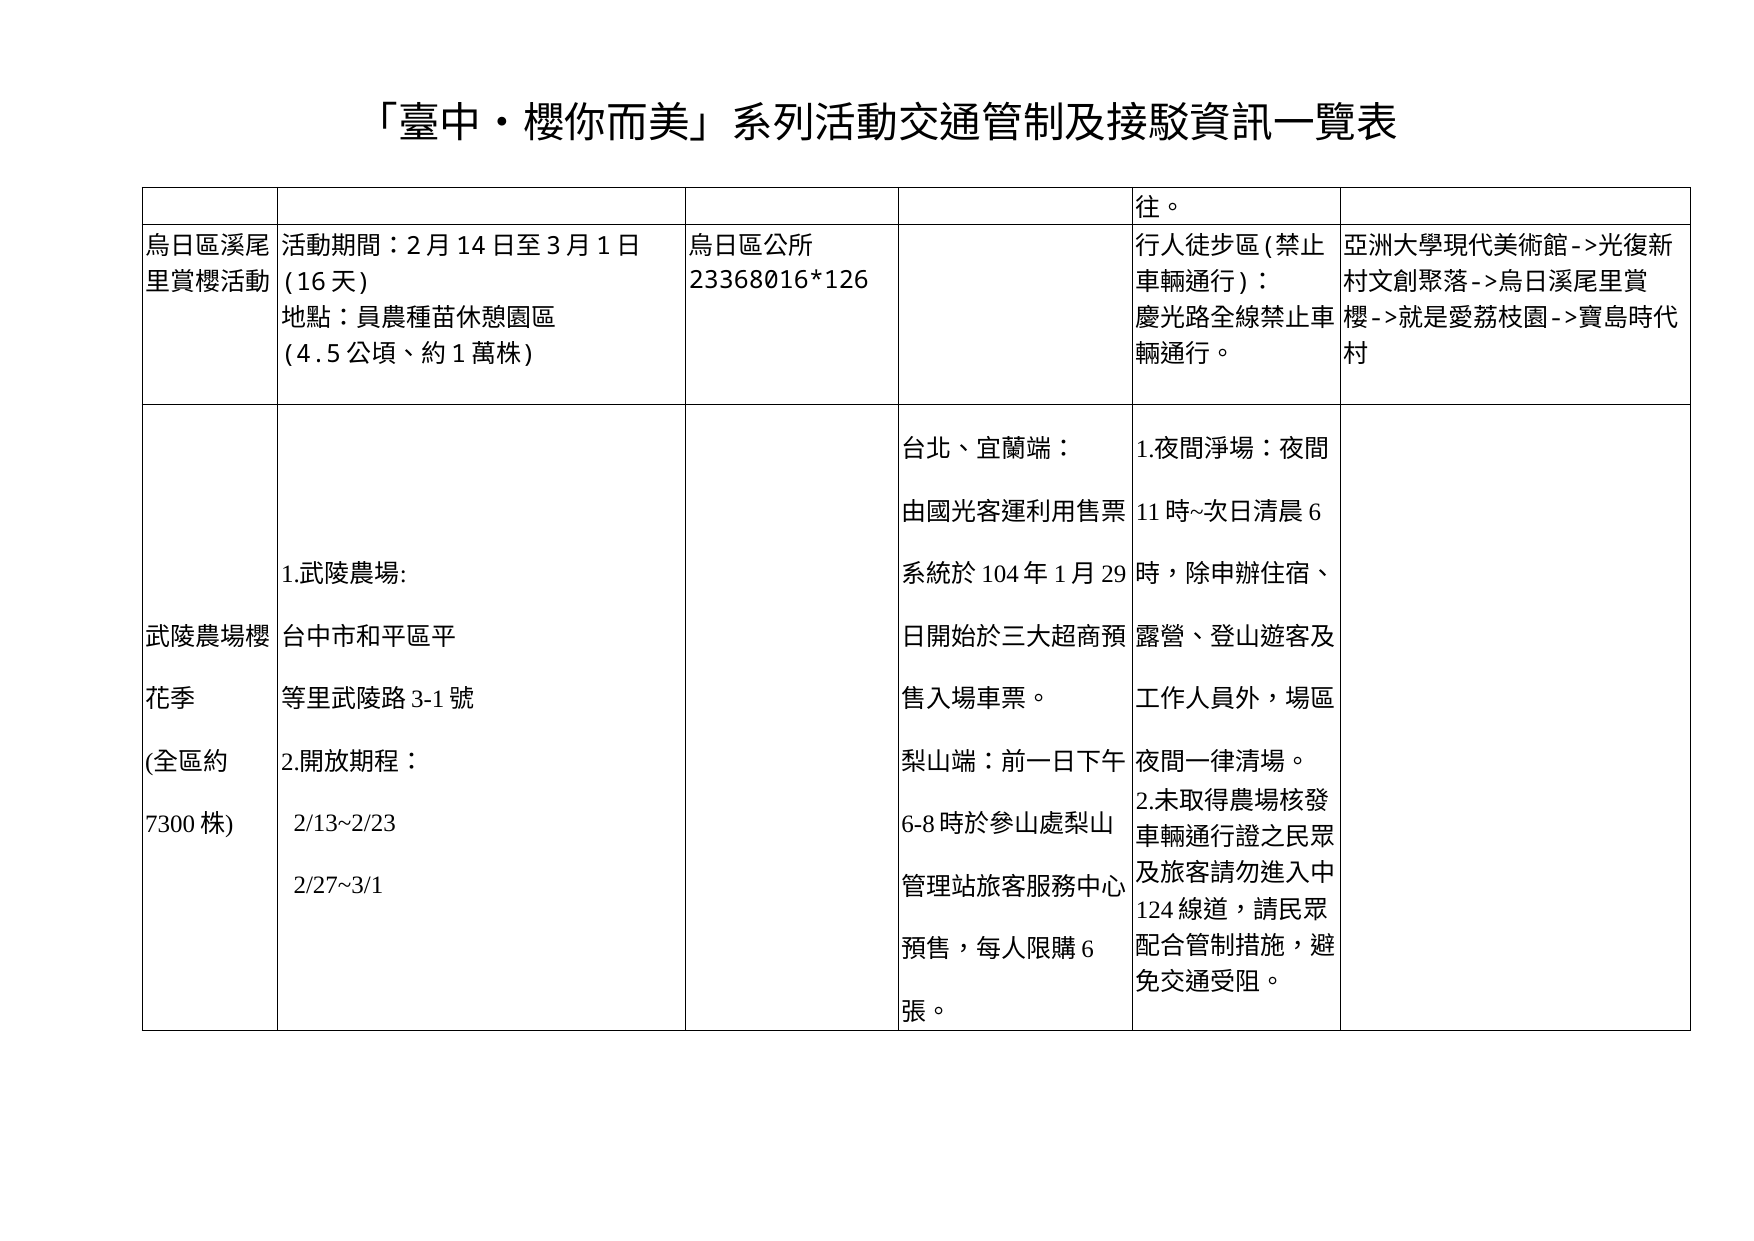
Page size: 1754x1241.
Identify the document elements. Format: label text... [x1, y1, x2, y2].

table_cell [899, 225, 1132, 404]
table_cell 往。 [1133, 188, 1340, 224]
table_cell 烏日區公所23368016*126 [686, 225, 898, 404]
table_cell [143, 188, 277, 224]
table_cell 烏日區溪尾里賞櫻活動 [143, 225, 277, 404]
table_cell 亞洲大學現代美術館->光復新村文創聚落->烏日溪尾里賞櫻->就是愛荔枝園->寶島時代村 [1341, 225, 1690, 404]
table_cell [1341, 188, 1690, 224]
table_cell 武陵農場櫻花季 (全區約7300株) [143, 405, 277, 1030]
table_cell 1.武陵農場: 台中市和平區平 等里武陵路3-1號 2.開放期程： 2/13~2/23 2/27~3/1 [278, 405, 685, 1030]
table_cell [686, 188, 898, 224]
table_cell 1.夜間淨場：夜間11時~次日清晨6時，除申辦住宿、露營、登山遊客及工作人員外，場區夜間一律清場。 2.未取得農場核發車輛通行證之民眾及旅客請勿進入中124線道，請民眾配合管制措施，避免交通受阻。 [1133, 405, 1340, 1030]
table_cell 台北、宜蘭端： 由國光客運利用售票系統於104年1月29日開始於三大超商預售入場車票。 梨山端：前一日下午6-8時於參山處梨山管理站旅客服務中心預售，每人限購6張。 [899, 405, 1132, 1030]
table_cell [1341, 405, 1690, 1030]
table_cell 活動期間：2月14日至3月1日(16天) 地點：員農種苗休憩園區 (4.5公頃、約1萬株) [278, 225, 685, 404]
table_cell [278, 188, 685, 224]
table_cell [686, 405, 898, 1030]
table_cell 行人徒步區(禁止車輛通行)： 慶光路全線禁止車輛通行。 [1133, 225, 1340, 404]
table_cell [899, 188, 1132, 224]
